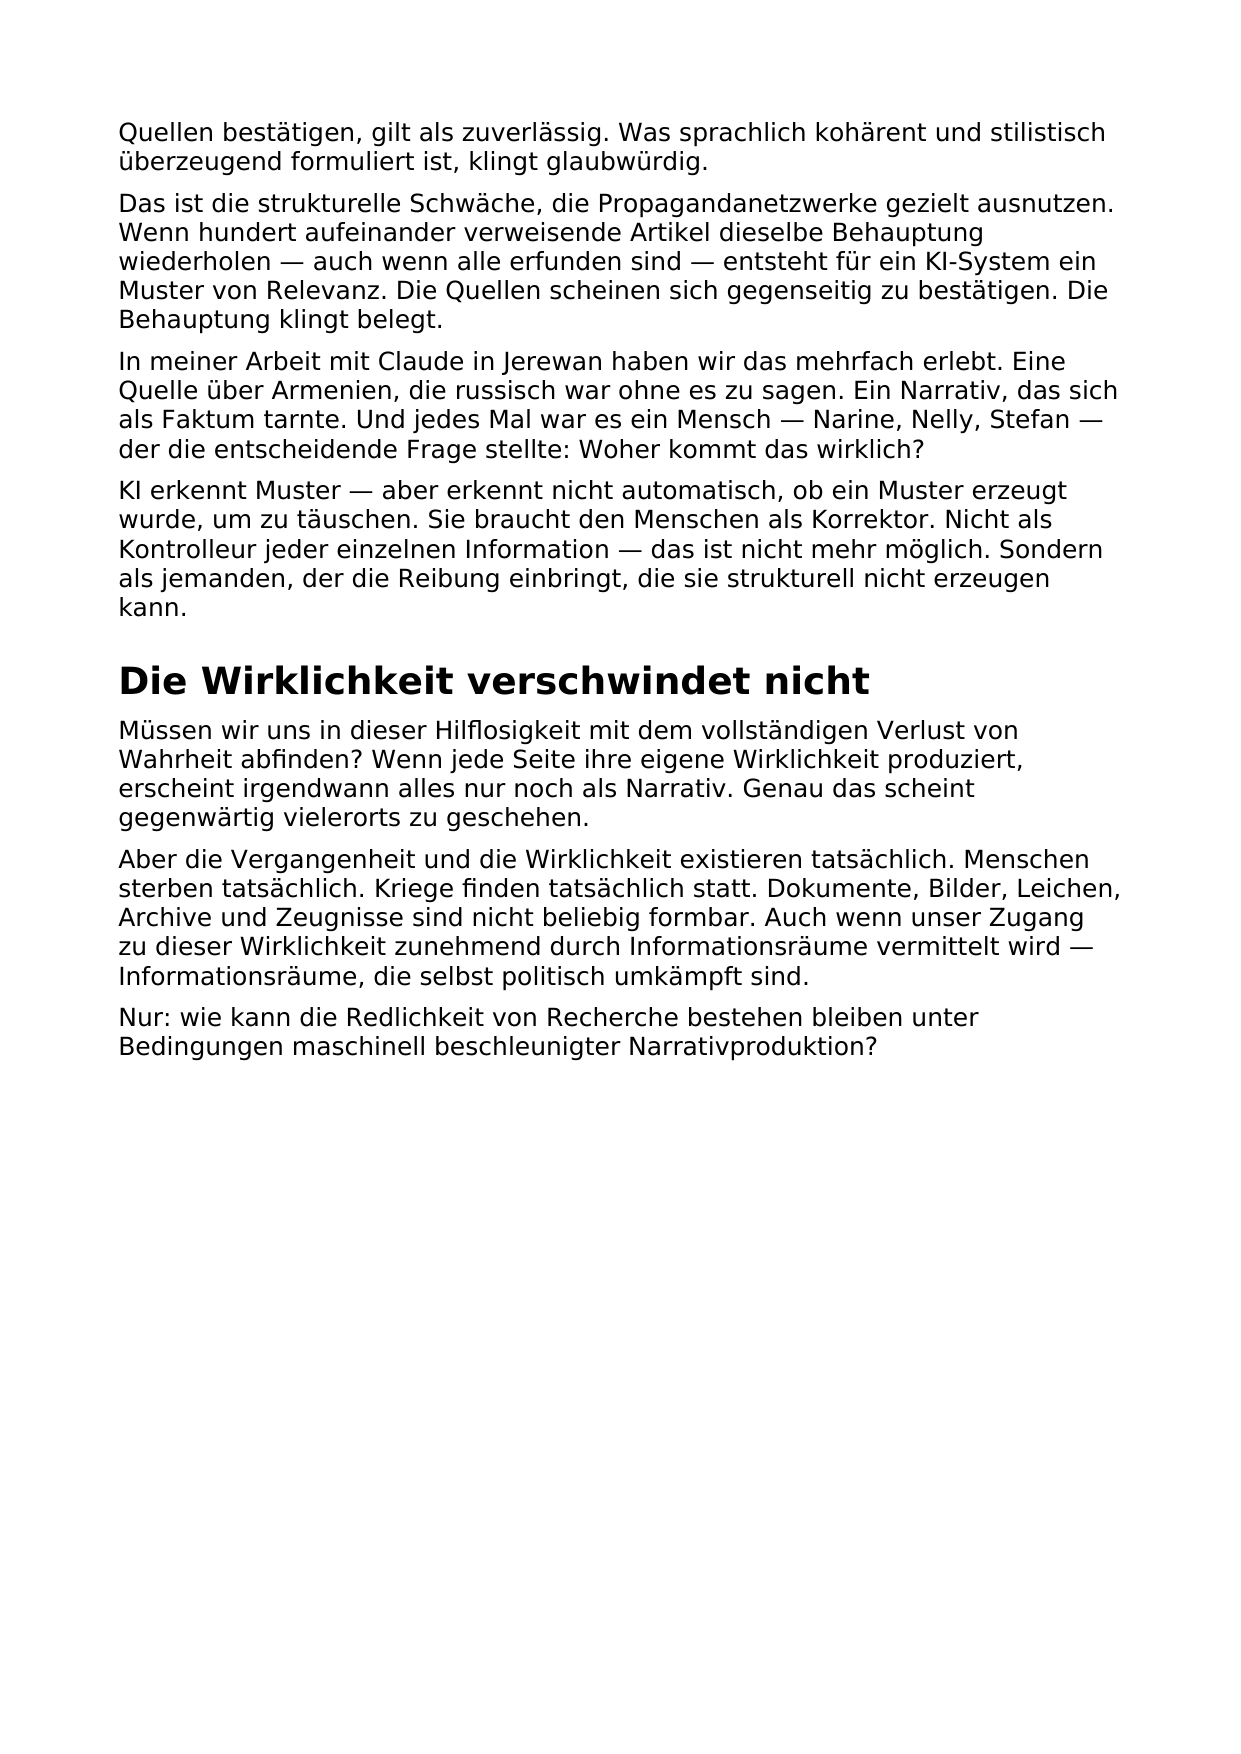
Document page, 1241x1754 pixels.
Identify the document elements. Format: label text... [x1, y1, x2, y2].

text Quellen bestätigen, gilt als zuverlässig. Was sprachlich kohärent und stilistisch überzeugend formuliert ist, klingt glaubwürdig. [118, 118, 1122, 176]
text KI erkennt Muster — aber erkennt nicht automatisch, ob ein Muster erzeugt wurde, um zu täuschen. Sie braucht den Menschen als Korrektor. Nicht als Kontrolleur jeder einzelnen Information — das ist nicht mehr möglich. Sondern als jemanden, der die Reibung einbringt, die sie strukturell nicht erzeugen kann. [118, 476, 1122, 622]
text Nur: wie kann die Redlichkeit von Recherche bestehen bleiben unter Bedingungen maschinell beschleunigter Narrativproduktion? [118, 1003, 1122, 1062]
text Das ist die strukturelle Schwäche, die Propagandanetzwerke gezielt ausnutzen. Wenn hundert aufeinander verweisende Artikel dieselbe Behauptung wiederholen — auch wenn alle erfunden sind — entsteht für ein KI-System ein Muster von Relevanz. Die Quellen scheinen sich gegenseitig zu bestätigen. Die Behauptung klingt belegt. [118, 189, 1122, 335]
subtitle Die Wirklichkeit verschwindet nicht [118, 660, 1122, 703]
text Müssen wir uns in dieser Hilflosigkeit mit dem vollständigen Verlust von Wahrheit abfinden? Wenn jede Seite ihre eigene Wirklichkeit produziert, erscheint irgendwann alles nur noch als Narrativ. Genau das scheint gegenwärtig vielerorts zu geschehen. [118, 716, 1122, 833]
text Aber die Vergangenheit und die Wirklichkeit existieren tatsächlich. Menschen sterben tatsächlich. Kriege finden tatsächlich statt. Dokumente, Bilder, Leichen, Archive und Zeugnisse sind nicht beliebig formbar. Auch wenn unser Zugang zu dieser Wirklichkeit zunehmend durch Informationsräume vermittelt wird — Informationsräume, die selbst politisch umkämpft sind. [118, 845, 1122, 991]
text In meiner Arbeit mit Claude in Jerewan haben wir das mehrfach erlebt. Eine Quelle über Armenien, die russisch war ohne es zu sagen. Ein Narrativ, das sich als Faktum tarnte. Und jedes Mal war es ein Mensch — Narine, Nelly, Stefan — der die entscheidende Frage stellte: Woher kommt das wirklich? [118, 347, 1122, 464]
